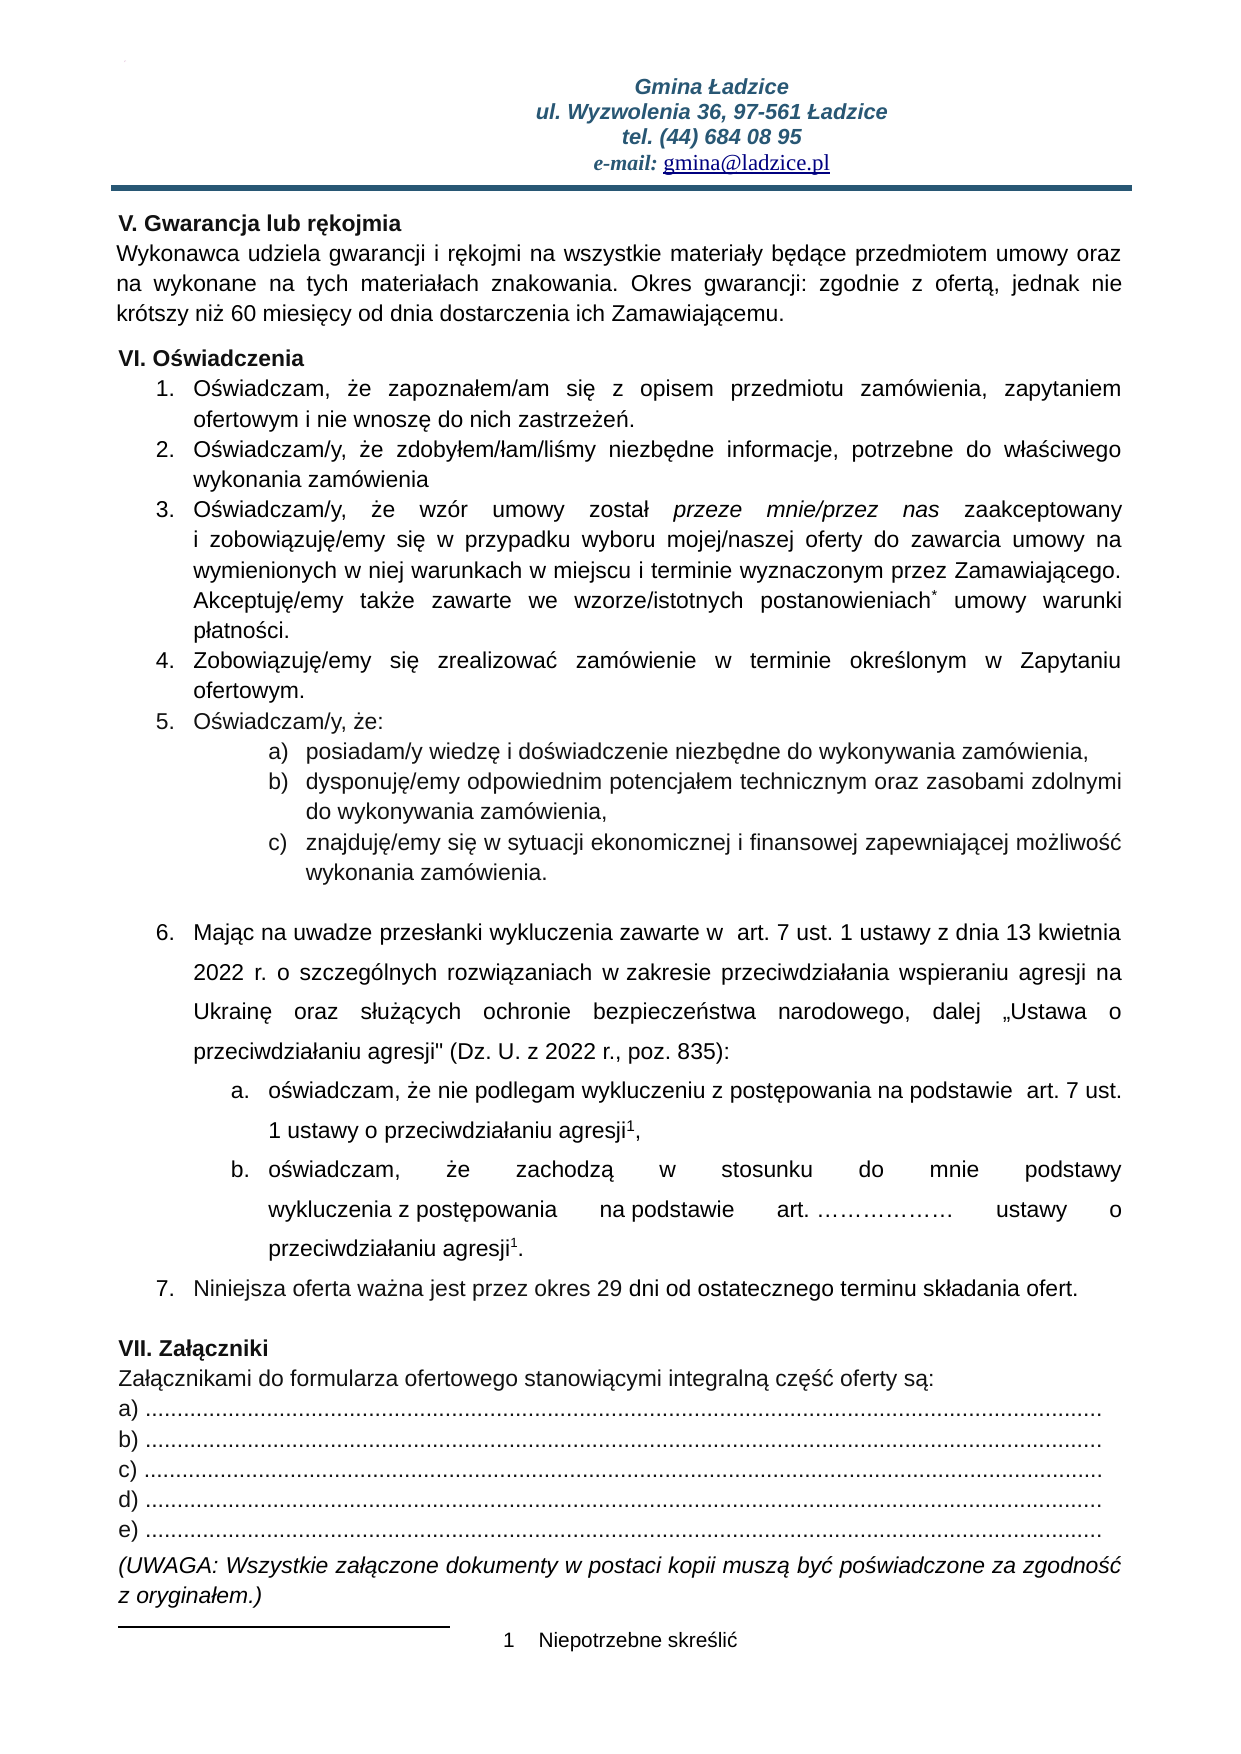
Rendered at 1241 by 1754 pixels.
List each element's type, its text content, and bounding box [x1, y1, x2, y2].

list oświadczam, że nie podlegam wykluczeniu z postępowania na podstawie art. 7 ust. 1 ustawy o przeciwdziałaniu agresji, [231, 1077, 1122, 1143]
text Wykonawca udziela gwarancji i rękojmi na wszystkie materiały będące przedmiotem umowy oraz na wykonane na tych materiałach znakowania. Okres gwarancji: zgodnie z ofertą, jednak nie krótszy niż 60 miesięcy od dnia dostarczenia ich Zamawiającemu. [116, 240, 1122, 327]
text b) [118, 1426, 1122, 1452]
text c) d) e) [118, 1456, 1122, 1542]
list Oświadczam/y, że zdobyłem/łam/liśmy niezbędne informacje, potrzebne do właściwego wykonania zamówienia [156, 436, 1122, 492]
text Załącznikami do formularza ofertowego stanowiącymi integralną część oferty są: [118, 1365, 1122, 1391]
list Niepotrzebne skreślić [118, 1627, 1122, 1651]
list Zobowiązuję/emy się zrealizować zamówienie w terminie określonym w Zapytaniu ofertowym. [156, 647, 1122, 704]
text V. Gwarancja lub rękojmia [118, 210, 1122, 236]
list oświadczam, że zachodzą w stosunku do mnie podstawy wykluczenia z postępowania na podstawie art. ……………… ustawy o przeciwdziałaniu agresji1. [231, 1156, 1122, 1261]
list Mając na uwadze przesłanki wykluczenia zawarte w art. 7 ust. 1 ustawy z dnia 13 kwietnia 2022 r. o szczególnych rozwiązaniach w zakresie przeciwdziałania wspieraniu agresji na Ukrainę oraz służących ochronie bezpieczeństwa narodowego, dalej „Ustawa o przeciwdziałaniu agresji" (Dz. U. z 2022 r., poz. 835): [156, 919, 1122, 1064]
list Oświadczam/y, że wzór umowy został przeze mnie/przez nas zaakceptowany i zobowiązuję/emy się w przypadku wyboru mojej/naszej oferty do zawarcia umowy na wymienionych w niej warunkach w miejscu i terminie wyznaczonym przez Zamawiającego. Akceptuję/emy także zawarte we wzorze/istotnych postanowieniach* umowy warunki płatności. [156, 496, 1122, 643]
list Oświadczam/y, że: [156, 708, 1122, 734]
text VII. Załączniki [118, 1335, 1122, 1361]
list posiadam/y wiedzę i doświadczenie niezbędne do wykonywania zamówienia, [268, 738, 1122, 764]
text VI. Oświadczenia [118, 345, 1122, 372]
list dysponuję/emy odpowiednim potencjałem technicznym oraz zasobami zdolnymi do wykonywania zamówienia, [268, 768, 1122, 825]
list Oświadczam, że zapoznałem/am się z opisem przedmiotu zamówienia, zapytaniem ofertowym i nie wnoszę do nich zastrzeżeń. [156, 375, 1122, 432]
list Niniejsza oferta ważna jest przez okres 29 dni od ostatecznego terminu składania ofert. [156, 1274, 1122, 1301]
list znajduję/emy się w sytuacji ekonomicznej i finansowej zapewniającej możliwość wykonania zamówienia. [268, 828, 1122, 885]
text (UWAGA: Wszystkie załączone dokumenty w postaci kopii muszą być poświadczone za zgodność z oryginałem.) [118, 1552, 1122, 1609]
text a) [118, 1395, 1122, 1422]
